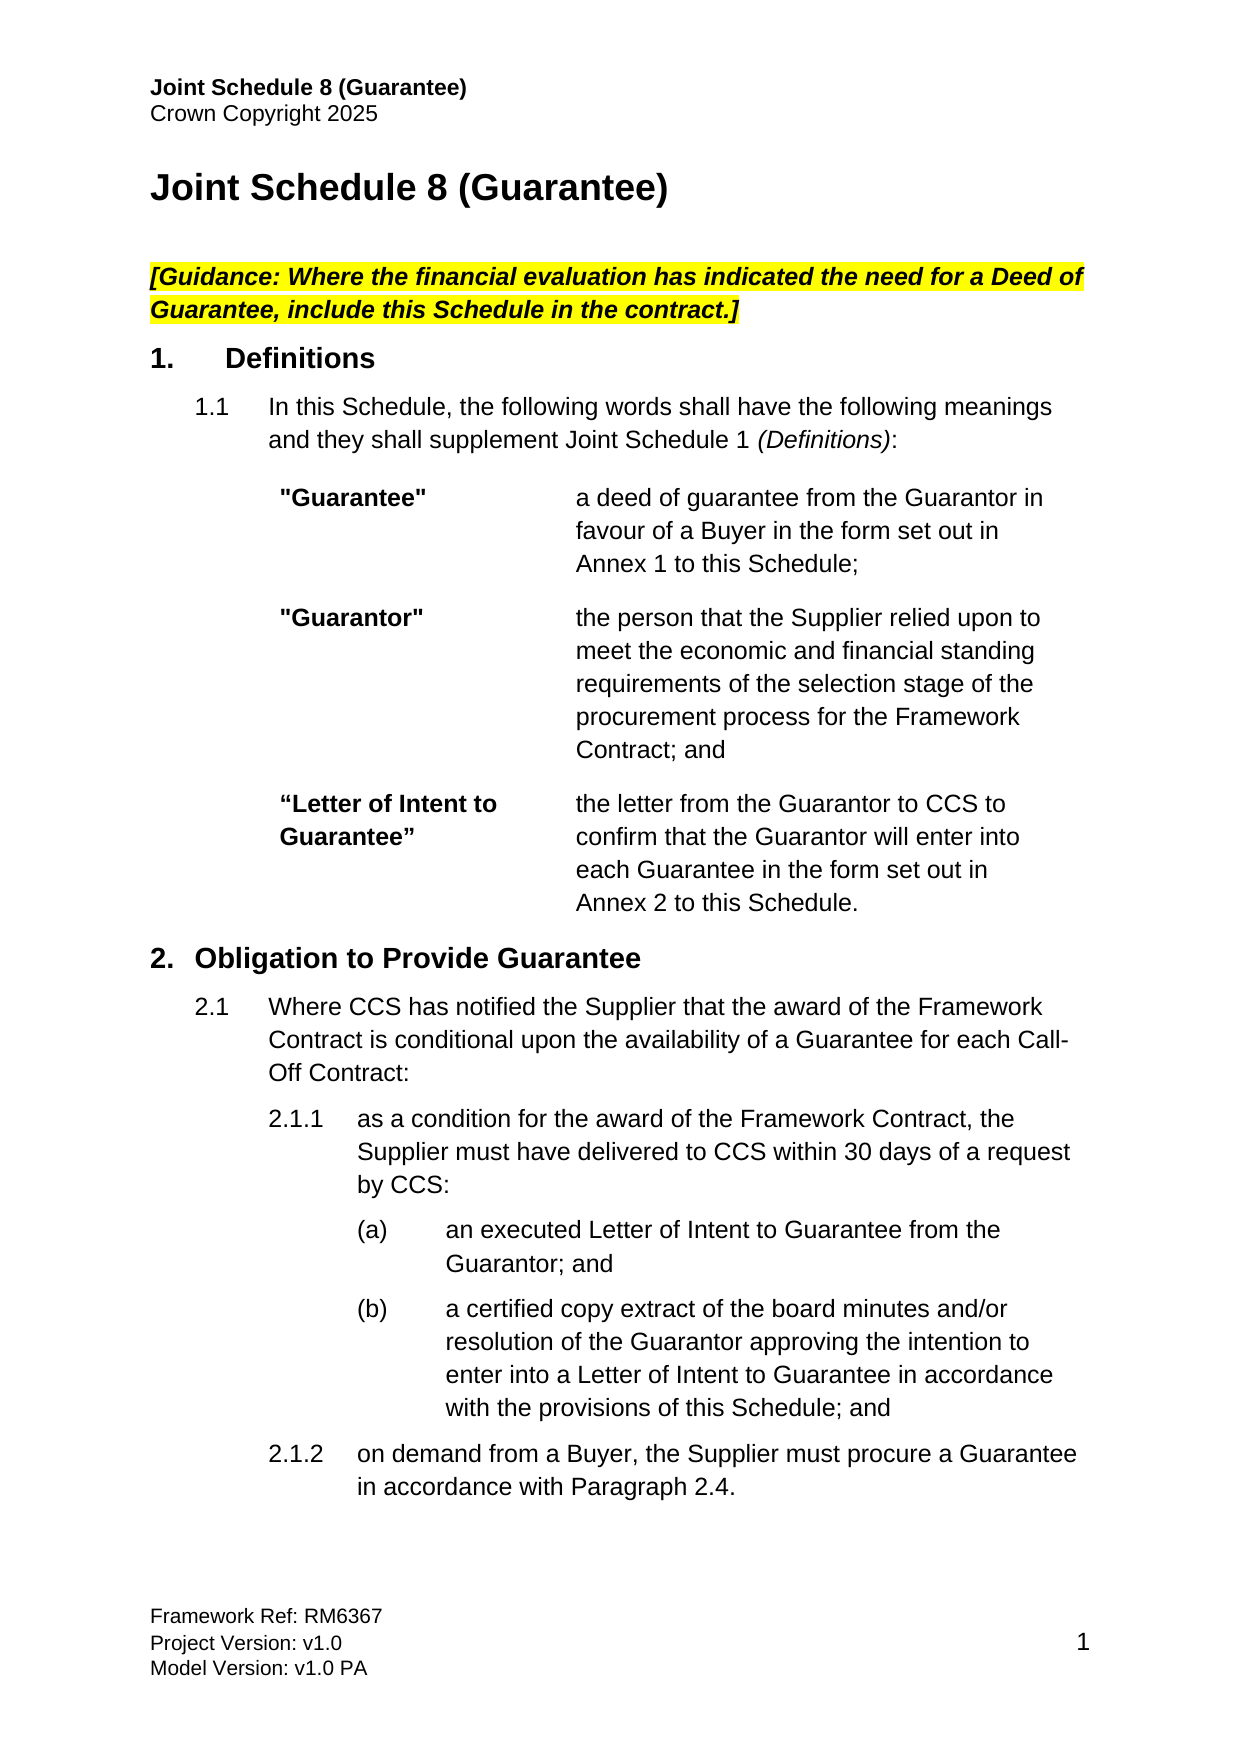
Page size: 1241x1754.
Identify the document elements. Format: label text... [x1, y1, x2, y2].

table_cell "Guarantor" [268, 590, 564, 776]
subtitle Obligation to Provide Guarantee [150, 941, 1093, 975]
subtitle Where CCS has notified the Supplier that the award of the Framework Contract is conditional upon the availability of a Guarantee for each Call-Off Contract: [194, 992, 1093, 1087]
subtitle (a) an executed Letter of Intent to Guarantee from the Guarantor; and [357, 1216, 1093, 1277]
table_header a deed of guarantee from the Guarantor in favour of a Buyer in the form set out in Annex 1 to this Schedule; [564, 470, 1070, 590]
subtitle Definitions [150, 341, 1093, 374]
table_cell the letter from the Guarantor to CCS to confirm that the Guarantor will enter into each Guarantee in the form set out in Annex 2 to this Schedule. [564, 776, 1070, 929]
title Joint Schedule 8 (Guarantee) [150, 165, 1093, 208]
table_cell the person that the Supplier relied upon to meet the economic and financial standing requirements of the selection stage of the procurement process for the Framework Contract; and [564, 590, 1070, 776]
subtitle as a condition for the award of the Framework Contract, the Supplier must have delivered to CCS within 30 days of a request by CCS: [268, 1104, 1093, 1199]
text [Guidance: Where the financial evaluation has indicated the need for a Deed of Guarantee, include this Schedule in the contract.] [150, 262, 1093, 324]
subtitle In this Schedule, the following words shall have the following meanings and they shall supplement Joint Schedule 1 (Definitions): [194, 392, 1093, 454]
subtitle on demand from a Buyer, the Supplier must procure a Guarantee in accordance with Paragraph 2.4. [268, 1439, 1093, 1500]
table_header "Guarantee" [268, 470, 564, 590]
table_cell “Letter of Intent to Guarantee” [268, 776, 564, 929]
subtitle (b) a certified copy extract of the board minutes and/or resolution of the Guarantor approving the intention to enter into a Letter of Intent to Guarantee in accordance with the provisions of this Schedule; and [357, 1294, 1093, 1422]
